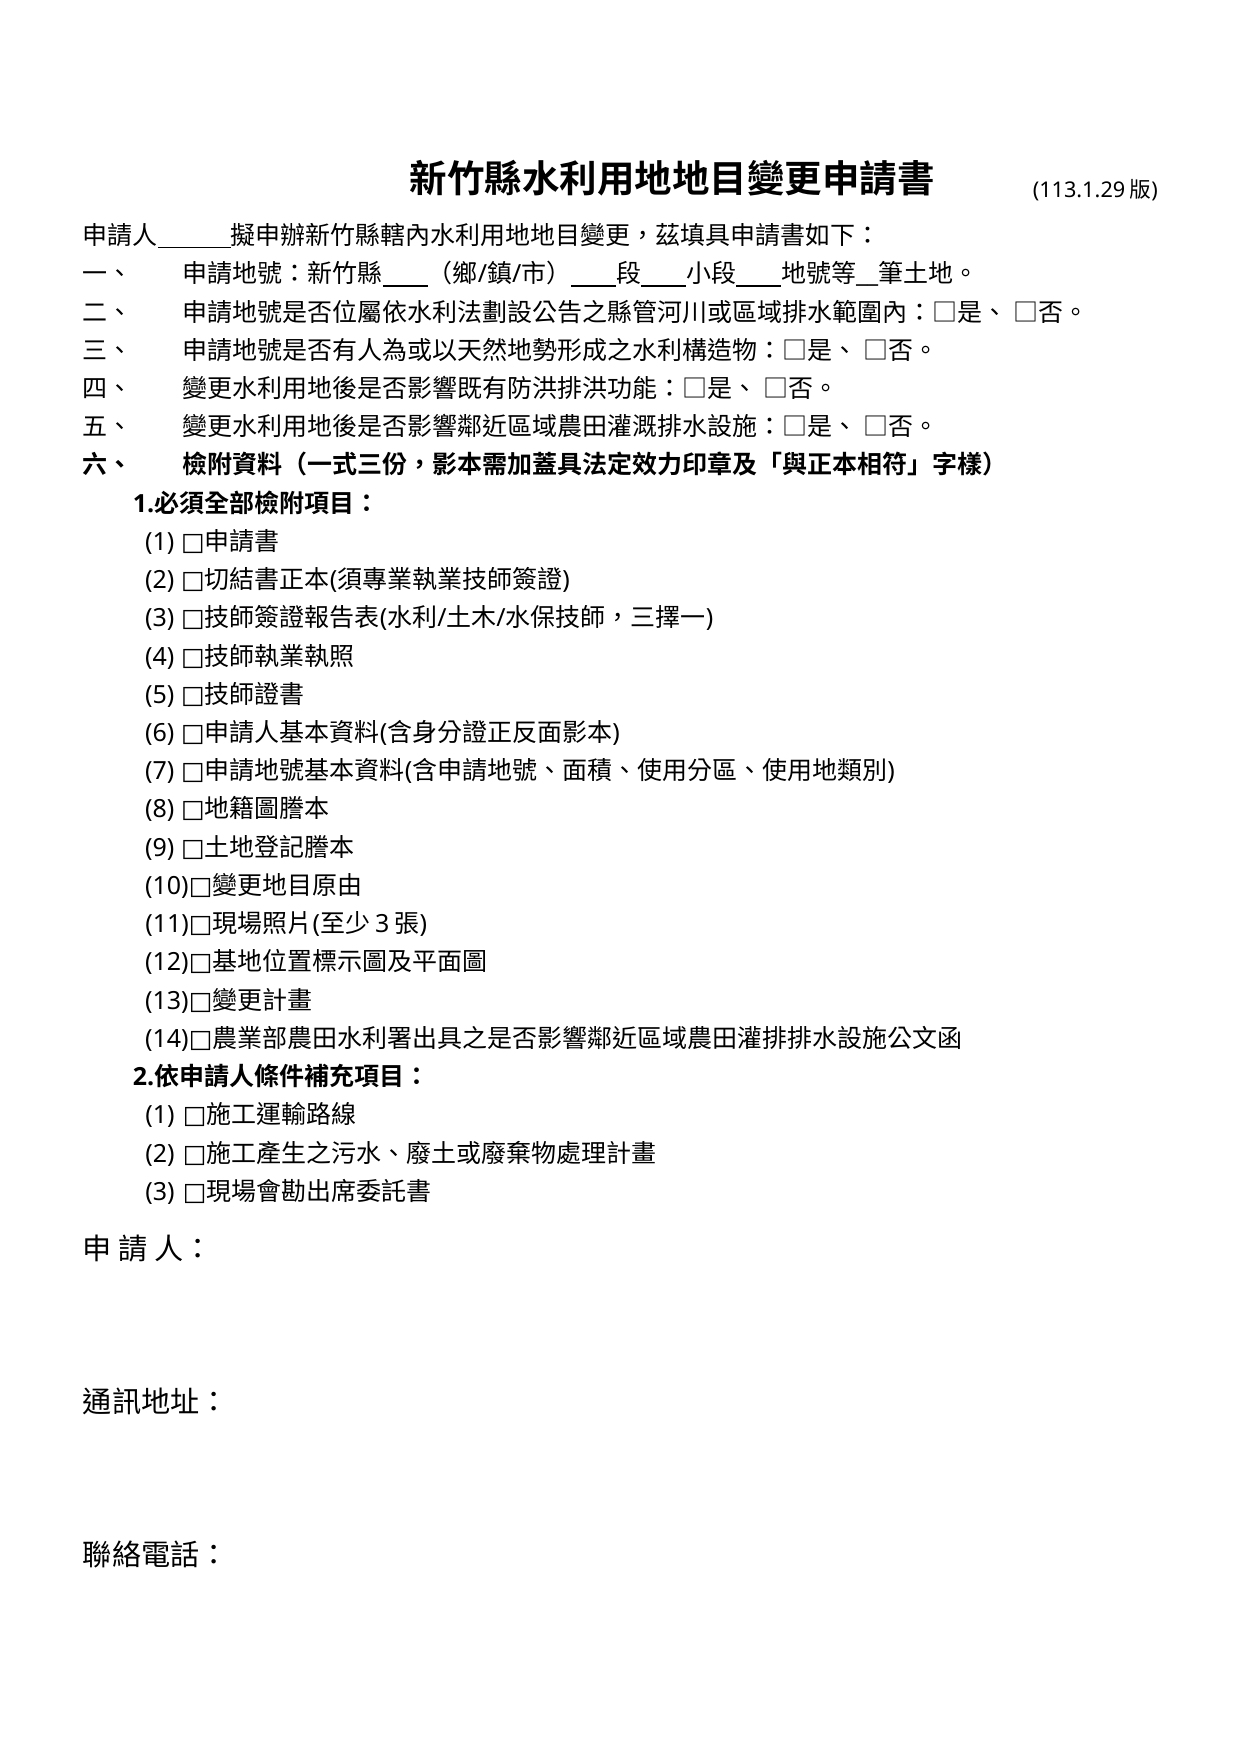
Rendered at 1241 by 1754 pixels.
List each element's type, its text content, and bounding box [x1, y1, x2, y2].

text 2.依申請人條件補充項目： [133, 1049, 1157, 1087]
text (7) □申請地號基本資料(含申請地號、面積、使用分區、使用地類別) [145, 743, 1157, 781]
text (2) □切結書正本(須專業執業技師簽證) [145, 552, 1157, 590]
text (8) □地籍圖謄本 [145, 781, 1157, 819]
list □現場會勘出席委託書 [145, 1164, 1157, 1202]
list 檢附資料（一式三份，影本需加蓋具法定效力印章及「與正本相符」字樣） [83, 437, 1157, 476]
text (12)□基地位置標示圖及平面圖 [145, 934, 1157, 972]
text (1) □申請書 [145, 514, 1157, 552]
text (11)□現場照片(至少3張) [83, 896, 1157, 934]
list 申請地號：新竹縣 （鄉/鎮/市） 段 小段 地號等__筆土地。 [83, 246, 1157, 284]
list 申請地號是否有人為或以天然地勢形成之水利構造物：□是、 □否。 [83, 323, 1157, 361]
list □施工運輸路線 [145, 1087, 1157, 1125]
text 申 請 人： [83, 1202, 1157, 1278]
text (3) □技師簽證報告表(水利/土木/水保技師，三擇一) [145, 590, 1157, 628]
text 申請人 擬申辦新竹縣轄內水利用地地目變更，茲填具申請書如下： [83, 208, 1157, 246]
list □施工產生之污水、廢土或廢棄物處理計畫 [145, 1125, 1157, 1164]
text (4) □技師執業執照 [145, 628, 1157, 667]
text (13)□變更計畫 [145, 972, 1157, 1011]
text 通訊地址： [83, 1355, 1157, 1431]
text (5) □技師證書 [145, 667, 1157, 705]
text (6) □申請人基本資料(含身分證正反面影本) [145, 705, 1157, 743]
text (10)□變更地目原由 [145, 858, 1157, 896]
text 新竹縣水利用地地目變更申請書 (113.1.29版) [83, 131, 1157, 208]
list 變更水利用地後是否影響既有防洪排洪功能：□是、 □否。 [83, 361, 1157, 399]
list 申請地號是否位屬依水利法劃設公告之縣管河川或區域排水範圍內：□是、 □否。 [83, 284, 1157, 323]
text (14)□農業部農田水利署出具之是否影響鄰近區域農田灌排排水設施公文函 [145, 1011, 1157, 1049]
list 變更水利用地後是否影響鄰近區域農田灌溉排水設施：□是、 □否。 [83, 399, 1157, 437]
text (9) □土地登記謄本 [145, 819, 1157, 858]
text 聯絡電話： [83, 1508, 1157, 1584]
text 1.必須全部檢附項目： [133, 476, 1157, 514]
